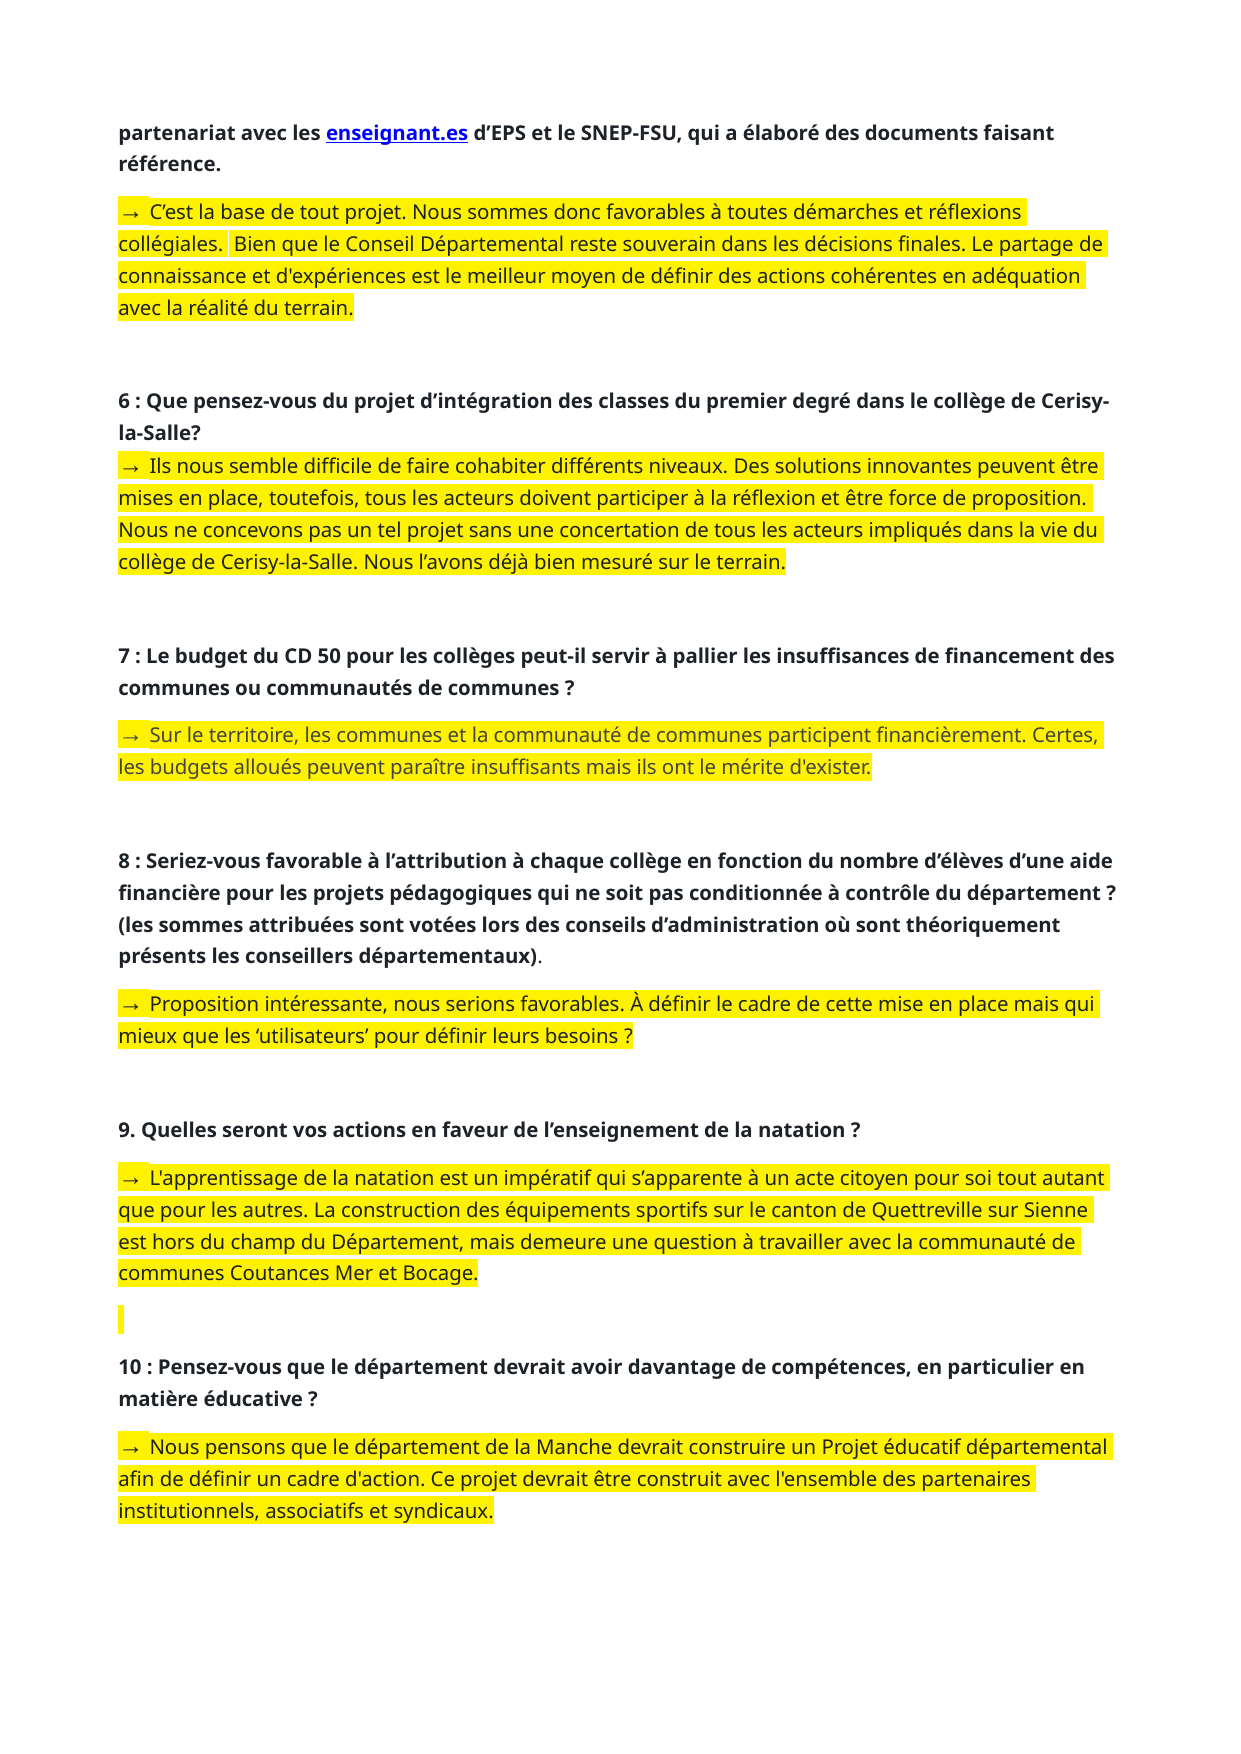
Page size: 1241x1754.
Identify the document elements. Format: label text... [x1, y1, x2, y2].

text → C’est la base de tout projet. Nous sommes donc favorables à toutes démarches et réflexions collégiales. Bien que le Conseil Départemental reste souverain dans les décisions finales. Le partage de connaissance et d'expériences est le meilleur moyen de définir des actions cohérentes en adéquation avec la réalité du terrain. [118, 196, 1122, 321]
text → Nous pensons que le département de la Manche devrait construire un Projet éducatif départemental afin de définir un cadre d'action. Ce projet devrait être construit avec l'ensemble des partenaires institutionnels, associatifs et syndicaux. [118, 1431, 1122, 1524]
text 6 : Que pensez-vous du projet d’intégration des classes du premier degré dans le collège de Cerisy-la-Salle? [118, 387, 1122, 447]
text → L'apprentissage de la natation est un impératif qui s’apparente à un acte citoyen pour soi tout autant que pour les autres. La construction des équipements sportifs sur le canton de Quettreville sur Sienne est hors du champ du Département, mais demeure une question à travailler avec la communauté de communes Coutances Mer et Bocage. [118, 1162, 1122, 1287]
text → Proposition intéressante, nous serions favorables. À définir le cadre de cette mise en place mais qui mieux que les ‘utilisateurs’ pour définir leurs besoins ? [118, 988, 1122, 1049]
text 8 : Seriez-vous favorable à l’attribution à chaque collège en fonction du nombre d’élèves d’une aide financière pour les projets pédagogiques qui ne soit pas conditionnée à contrôle du département ? (les sommes attribuées sont votées lors des conseils d’administration où sont théoriquement présents les conseillers départementaux). [118, 847, 1122, 970]
text → Sur le territoire, les communes et la communauté de communes participent financièrement. Certes, les budgets alloués peuvent paraître insuffisants mais ils ont le mérite d'exister. [118, 719, 1122, 781]
text partenariat avec les enseignant.es d’EPS et le SNEP-FSU, qui a élaboré des documents faisant référence. [118, 118, 1122, 178]
text 9. Quelles seront vos actions en faveur de l’enseignement de la natation ? [118, 1116, 1122, 1143]
text 10 : Pensez-vous que le département devrait avoir davantage de compétences, en particulier en matière éducative ? [118, 1353, 1122, 1412]
text → Ils nous semble difficile de faire cohabiter différents niveaux. Des solutions innovantes peuvent être mises en place, toutefois, tous les acteurs doivent participer à la réflexion et être force de proposition. Nous ne concevons pas un tel projet sans une concertation de tous les acteurs impliqués dans la vie du collège de Cerisy-la-Salle. Nous l’avons déjà bien mesuré sur le terrain. [118, 451, 1122, 575]
text 7 : Le budget du CD 50 pour les collèges peut-il servir à pallier les insuffisances de financement des communes ou communautés de communes ? [118, 641, 1122, 701]
